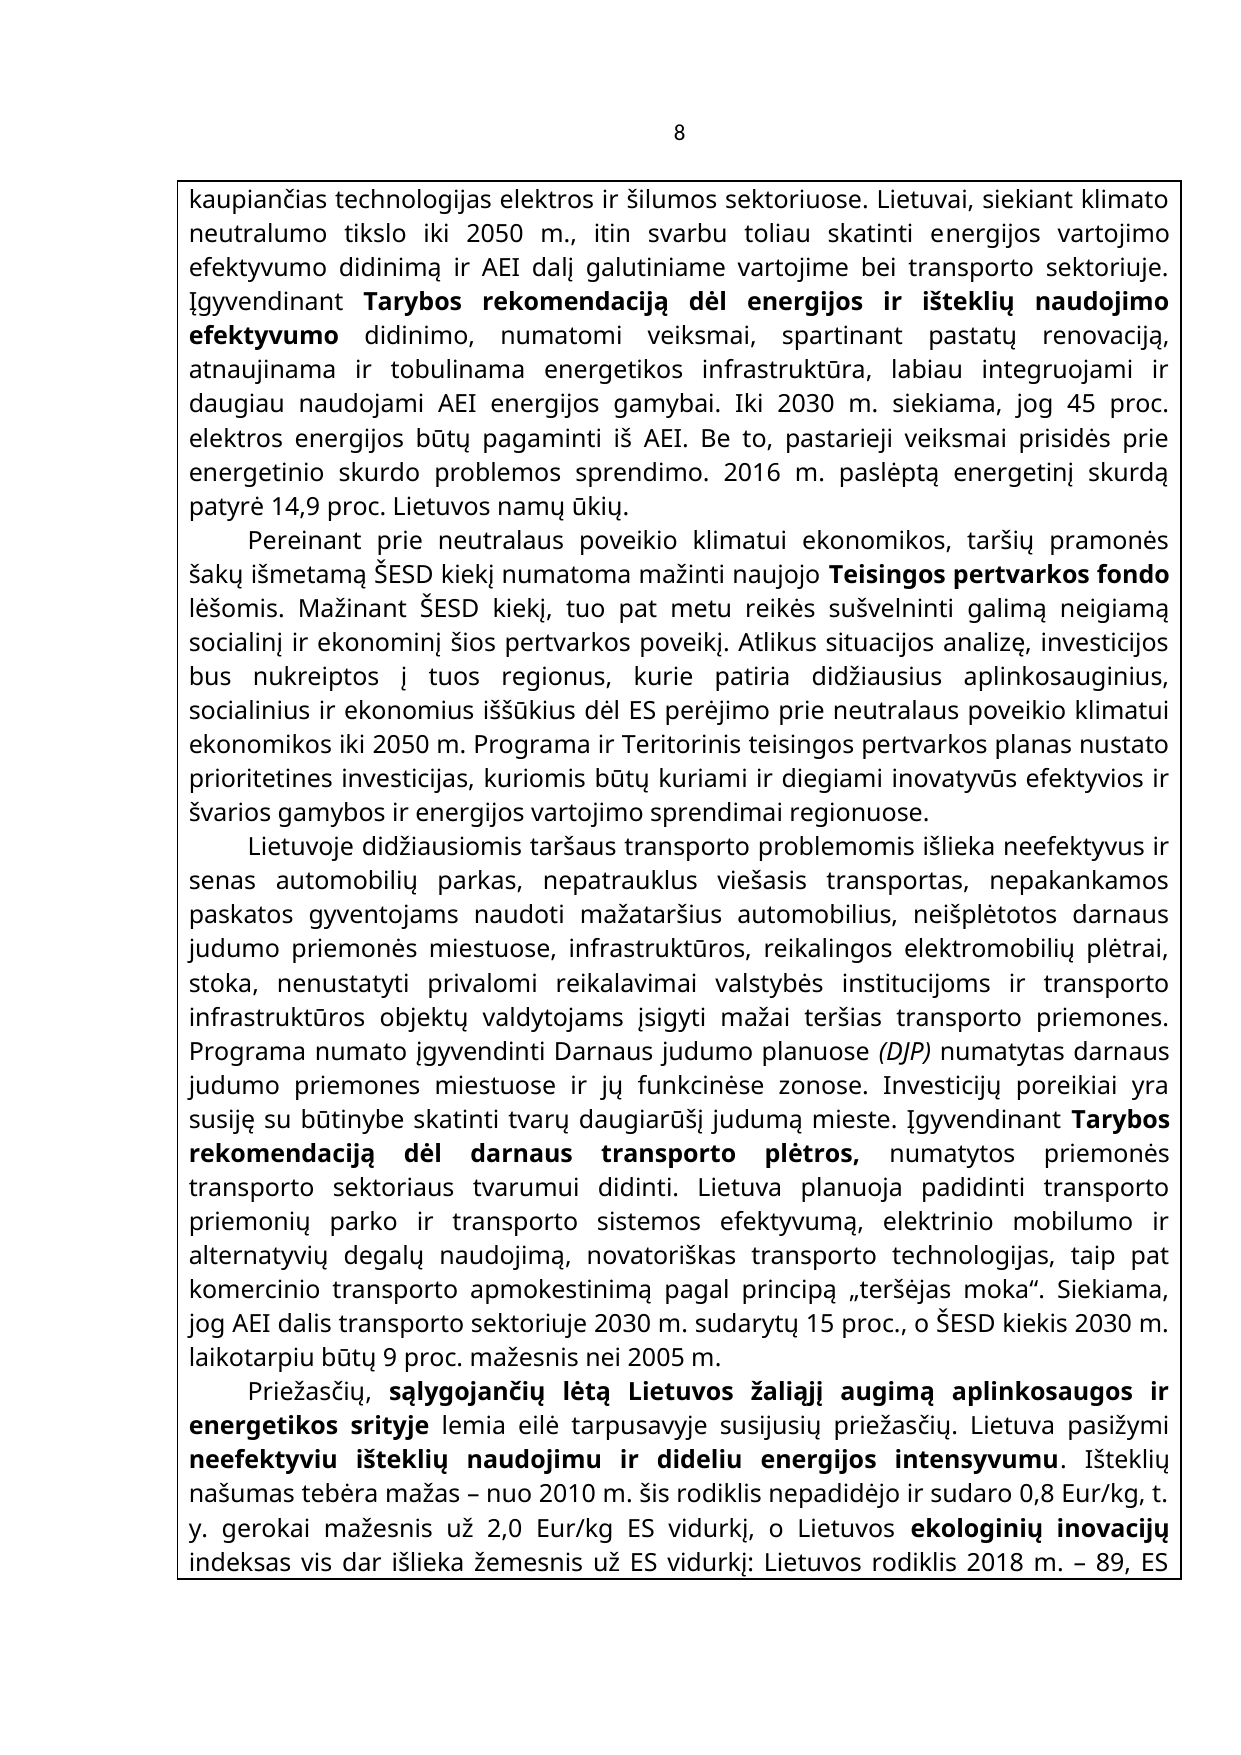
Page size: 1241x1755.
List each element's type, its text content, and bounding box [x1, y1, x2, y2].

table_cell Politiniai veiksniai Alytaus rajono savivaldybė veiklą vykdo ir įvairias funkcijas atlieka vadovaudamasi ne tik vidiniais dokumentais (nutarimais, įsakymais, tvarkomis ir pan.), bet labai didelę reikšmę turi Lietuvos Respublikos Vyriausybės, Seimo privalomojo, rekomendacinio ir informacinio pobūdžio teisės aktai. Vyriausybė siekia ekonomikos augimo, užimtumo didinimo, skurdo ir socialinės atskirties mažinimo, energinio efektyvumo ir saugumo didinimo, švietimo, mokslo, kultūros ir sveikatinimo politikos įgyvendinimo gerinant kokybę ir prieinamumą, Europos Sąjungos, užsienio ir gynybos politikos stiprinimo. Tai yra prioritetinės Vyriausybės kryptys, kuriose ypač reikalingos permainos. Vyriausybė taip pat vykdys buvusio ministrų kabineto pradėtų ir šaliai naudingų darbų tęstinumą. Pasaulis nuolat kinta. Būtina greičiau į tai reaguoti, išnaudoti galimybes, keistis ir prisitaikyti prie pokyčių. Todėl visuomenės gyvenimas, ekonomika ir valdymas turi būti pagrįsti principais, leidžiančiais mums drąsiai sutikti naujus iššūkius. Lietuvos pažangos strategija „Lietuva 2030“(toliau –Strategija) –tai valstybės vizija ir raidos prioritetai bei jų įgyvendinimo kryptys iki 2030 metų. Tai pagrindinis planavimo dokumentas, kuriuo turi būti vadovaujamasipriimant strateginius sprendimus ir rengiantvalstybės planus arprogramas. Šalies gerovės ir raidos procesų pagrindas yra nacionalinis saugumas ir tik jį užtikrinus galima siektišalies darnios pažangos. Kartušalies pažangos procesai,darantys poveikį visuomenės brandai ir sąmoningumui bei šalies gerovės augimui,padės įtvirtinti nacionalinio saugumo interesus.Strategija nustato šalies raidos kryptis, suprantamas ir priimtinas Lietuvos žmonėms, jų bendruomenėms, nevyriausybinėms ir verslo organizacijoms, valdžios institucijoms. Strategija nekelia tikslų ir uždavinių atskiriems šalies ūkio sektoriams, tačiau pabrėžia esminių pokyčių poreikį. Šių pokyčių dalyvisgali būti kiekvienas Lietuvos gyventojas. Strategijabuvo grindžiama remiantis darnaus vystymosi principais bei Lietuvos valstybės ir visuomenės vystymosi materialiaisiaisir nematerialiaisiais ištekliais: gamtos ištekliais, turtinga istorine patirtimi ir kultūros paveldu, profesinėmis ir kvalifikacinėmis galimybėmis, aukšta darbo kultūra, stabilia teisės sistema, gera informacinių technologijų ir skaitmenine infrastruktūra. Kartu įvertintos ir problemos: tapatybės krizė, stereotipų galia, emigracija, visuomenės uždarumas, tolerancijos ir pasitikėjimo trūkumas, rūpesčio vienas kitu ir supančia aplinka stoka, silpnas tikėjimas šalies sėkme. Šioms problemoms spręsti skiriamos esminės iniciatyvos. Strategijaiįgyvendintireikia piliečių pritarimo, ryžtokeistis, tarpusavio pasitikėjimo, pagarbos ir iniciatyvos. Jeigu visuomenė bus tik pasyvi stebėtoja, negalėsime įgyvendinti numatytų iniciatyvų, nepavyks sumažinti socialinės atskirties, visuomenės uždarumo, sustiprinti bendruomenių solidarumo, užtikrinti lyčių lygybės, pasiekti reikšmingų pokyčių kitose svarbiose srityse. Turime įveikti inerciją ir kontrastus, nustatyti aiškius tikslus ir jų nuosekliai siekti. Piliečiai turi žinoti, kad jų teisės bus tinkamai apgintos, sumažinta socialinė įtampa ir sukurta saugi aplinka, kurioje kiekvienas galės užsiimti mėgstama veikla, gauti deramą atlygį, užtikrinti savo ir savo artimųjų gerovę ir kartu prisidėti prie valstybės sėkmės. Sanglaudos politika yra laikoma vienu pagrindinių Lietuvos narystės ES privalumų, o ES fondų investicijos yra pripažįstamos svarbiu Lietuvos ūkio ekonomikos varikliu. ES sanglaudos politika prisideda prie ekonominės, socialinės ir teritorinės sanglaudos Europos Sąjungoje stiprinimo. Juo siekiama ištaisyti šalių ir regionų disbalansą. Juo įgyvendinami Sąjungos politiniai prioritetai, ypač perėjimas prie ekologiško ir skaitmeninio perėjimo. Svarbiausi iššūkiai Lietuvai: netikėtai ištikusios krizės dėl COVID-19 pandemijos pasekmių šalinimas bei ekonomikos ir socialinių sistemų atsparumo krizėms didinimas, lėta Lietuvos ekonomikos transformacija link aukštesnės pridėtinės vertės, socialinė atskirtis ir nelygybė, kuri pandemijos metu tapo dar gilesnė, netolygi švietimo kokybė, lėtas švietimo skaitmenizavimas, prasti Lietuvos gyventojų bendros sveikatos rodikliai, ekonominiai ir socialiniai regioniniai skirtumai, nepakankamas TEN-T junglumas ir saugumas, spartėjanti klimato kaita, taršus transporto sektorius. Ekonominės raidos scenarijuje numatoma, kad Lietuvos ekonomika dėl su COVID-19 viruso krize susijusio šoko susitrauks. Todėl būtina – stiprinti sveikatos priežiūros sistemą, kad ji galėtų efektyviai veikti, jeigu pasikartos panaši pandemijos situacija; transformuoti TVG, sparčiau skaitmenizuoti ekonomiką ir socialines sistemas, transformuoti švietimą, siekiant didinti visuomenės atsparumą, gaivinti verslą, ypač MVĮ, kurios turi mažesnius resursus krizėms įveikti; sušvelninti neigiamus padarinius darbo rinkoje. Nors tvyro didelis neapibrėžtumas dėl ekonomikos ir COVID-19 pandemijos raidos 2021 ir likusiais vidutinio laikotarpio metais, daroma prielaida, kad 2022 metais bus grįžtama prie fiskalinės drausmės taikymo. Laikoma, kad išskirtinės aplinkybės atšaukiamos ir bendroji SAP išimtis nebegalioja nuo 2022 metų. Dėl to 2022-2023 metais valdžios sektoriaus finansų projekcija rodo valdžios sektoriaus deficito mažinimą, o struktūrinio valdžios sektoriaus balanso rodiklis 2023 metais pasiekia –1 proc. BVP ribą. Sostinės regione investicijos bus koncentruojamos į MTEP bei inovacijų stiprinimą; specialistų persikvalifikavimą sumaniosios specializacijos srityse. Tačiau pažymėtina, kad Sostinės regione yra silpniau išsivysčiusios savivaldybės, kurių ekonominė ir socialinė plėtra lėtesnė. 2019 m. skurdo rizikos gylis Sostinės regione (27,4 proc.) buvo didesnis už skurdo rizikos gylį visoje Lietuvoje (26 proc.), darytina išvada, kad skurdo riziką patiriančios asmenų grupės Sostinės regione yra sunkiau integruojamos. Registruoti bedarbiai Sostinės regione sudaro beveik trečdalį visų Lietuvoje registruotų bedarbių, jaunimo tarpe nedarbas irgi didesnis šiame regione. Bendras pajamų lygis ir pragyvenimo kaštai Sostinės regione, lyginant su VVL regionu, didesni apie 48 proc., tad realus skurdo riziką patiriančio Sostinės regiono gyventojo skurdo gylis yra didesnis už skaičiuojamą statistiškai. Programa šiame regione rems bazinių viešųjų paslaugų išdėstymo optimizavimą, skatins aktyvią įtrauktį, didins įsidarbinimo galimybes ir investuos į darnią miesto plėtrą. VVL regione investicijos bus koncentruojamos į verslo konkurencingumo didinimą, energijos vartojimo efektyvumo skatinimą, prisitaikymo ir gyvenimo kokybės priemones su investicijomis augimui skatinti regionuose, socialinės atskirties mažinimą, sveikatos priežiūros paslaugų kokybę ir prieinamumą. Regione taip pat svarbu skatinti MTEP rezultatų ir inovacijų diegimą ir taikymą, siekiant sumažinti atotrūkį tarp VVL ir Sostinės regionų, atrasti potencialius inovatorius regionuose bei perorientuoti juos į aukštesnės pridėtinės vertės gamybą ir rinkas. Atsižvelgiant į išvardintus iššūkius, ES fondų investicijos po 2021 m. bus koncentruojamos į ES Bendrųjų nuostatų reglamente nustatytus 5 politikos tikslus. Tikslų įgyvendinimas aprašomas šioje Programoje. Jos rengimo metu buvo įvertintos Lietuvai skirtos Tarybos rekomendacijos, atsižvelgta į Nacionalinio energetikos ir klimato srities veiksmų plano iššūkius, siekiant energetikos ir klimato tikslų, rengiant naują Lietuvos augimo modelį, nustatant investicijų poreikį žaliosioms technologijoms ir darniems sprendimams. Taip pat numatoma siekti bendro ES tikslo – 25 proc. ES fondų išlaidų skirti klimato srities tikslams įgyvendinti. Lietuva siekia užtikrinti ES fondų ir kitų finansavimo šaltinių veiklos koordinavimą, papildomumą ir suderinamumą, kad būtų išvengta veiklos dubliavimo planavimo ir įgyvendinimo etapuose. Investicijų suderinamumas bus vykdomas planuojant naujos REACT–EU iniciatyvos, skirtos iššūkiams, susijusiems su COVID-19 pandemijos sukelta krize įveikti, rengiantis žaliajam, skaitmeniniam ir atspariam ekonomikos atgaivinimui, lėšas. Taip pat vertinamos reformų finasavimo galimybės iš EGADP. Numatoma vykdyti koordinavimą su ETBT programomis, EIB ir nacionaliniais finansavimo šaltiniais. Suderinamumas tarp ES fondų ir ES bei tarptautinių programų ir instrumentų, remiasi nuosekliu konkrečios srities vystymu ir siekiamo pokyčio įgyvendinimu, įvertinus tų programų ir instrumentų teikiamas galimybes bei tinkamumo reikalavimus. Siekiant pirmojo politikos tikslo „Pažangesnė Europa“, ES fondų investicijomis bus skatinama Lietuvos ekonomikos transformacija į aukštesnės pridėtinės vertės ekonomiką, jos konkurencingumas ir skaitmeninis junglumas. Numatoma siekti NPP tikslų 2030 m., kad pagal suminį inovatyvumo indeksą Lietuva (Europos inovacijų švieslentė) pakiltų į 12 vietą (2018 m. užėmė 21 vietą) ir pagal DESI subindeksą (skaitmeninio junglumo infrastruktūros indeksas) Lietuva pakiltų į 5 vietą (2018 m. užėmė 26 vietą). Remiantis EIŠ rezultatais, Lietuvos inovacijų sistemos augimas ilguoju 2011–2018 m. laikotarpiu buvo didžiausias ES (25,7 proc. pagerėjimas). Dėl ilgą laiką buvusio žymaus atsilikimo, Lietuva dar atsilieka nuo ES vidurkio (pagal suminį inovatyvumo indeksą siekia 75 proc. 2018 m. ES vidurkio). Investicijų į MTEP rodiklis 2018 m. sudarė 0,94 proc. BVP ir išlieka daugiau nei dvigubai mažesnis už ES vidurkį, kuris sudarė 2,18 proc. Vis tik verslo investicijos nuo 2012 m. stabiliai auga. Skaitmeninės ekonomikos ir visuomenės indekse (DESI) 2019 m. Lietuva užėmė 14 vietą tarp 28 ES valstybių narių, atvirųjų duomenų srityje Lietuva užima 25 vietą tarp ES šalių narių, o labiausiai taisytina reitingo komponentė – žmogiškųjų išteklių skaitmeniniai įgūdžiai. Lietuva pagal darbo našumo augimą yra viena sparčiausiai augančių ES valstybių narių – per du dešimtmečius Lietuvos darbo našumas per vieną dirbtą valandą išaugo daugiau nei dvigubai (apie 103 proc.), o per tą patį laikotarpį ES valstybių narių – 21 procentu. Kita vertus, nors ir augo, pagal perkamosios galios paritetą darbo našumas Lietuvoje 2018 m. siekė tik 75,8 proc. ES vidurkio. Išsėmus augimo šaltinius ir neužtikrinus žiniomis grįsto augimo, Lietuvai gresia pakliūti į vidutinių pajamų spąstus. Lėtą Lietuvos ekonomikos transformaciją į aukštesnės pridėtinės vertės ekonomiką sąlygoja struktūrinės ūkio problemos. Pirma, didelė dalis šalies ekonomikos remiasi tradiciniais ūkio sektoriais, o augimas grindžiamas sąlyginai pigia darbo jėga. Trūksta paskatų pagrindiniams ekonomikos veikėjams persiorientuoti į inovacijomis grįstą augimą, o jaunoms inovuojančioms įmonėms – steigtis. Brangstant esminiams gamybos veiksniams (technologijoms, žaliavoms, darbo jėgai) mažėja tokių įmonių konkurencingumas. Todėl ir tradiciniuose sektoriuose yra potencialių inovatorių. Antra, Lietuvos inovatoriai yra sąlyginai maži, silpnai bendradarbiaujantys, todėl jų potencialas sukurti didelio poveikio inovacijas yra palyginti žemas dėl kritinės investicijų masės stokos. Todėl svarbu stiprinti inovatorių bendradarbiavimą ir kritinę masę. Trečia, silpni gebėjimai viešajame sektoriuje (MSI) komercinti kuriamas žinias ir jas perduoti privačiam sektoriui. Išlieka aktualūs kiti MTEP veiklos vykdymo MSI iššūkiai: aukšto tarptautinio lygio MTEP rezultatų stygius; ribotos Lietuvos tyrėjų dalyvavimo apimtys tarptautinėse MTEP programose ir infrastruktūrose; neišplėtoti MSI „trečiosios misijos“ (verslumo, žinių ir technologijų perdavimo) pajėgumai; nepakankamas tyrėjų karjeros patrauklumas bei žemas Lietuvos MTEPI sistemos patrauklumas tyrėjams iš užsienio bei tyrėjų versle skaičius. Situaciją apsunkina ir nepakankamai išvystyta IRT infrastruktūra. Nors Lietuva padarė nemažą pažangą ir pasiekė aukštą 4G aprėptį (100 proc. namų ūkių), o judriojo plačiajuosčio ryšio skverbtis (abonentų skaičius 100 gyventojų) Lietuvoje siekia 103 proc. ir yra didesnė nei visoje ES, pastebima reikšminga stagnacija fiksuoto plačiajuosčio ryšio aprėpty, kuri yra labiausiai neišvystyta kaimo vietovėse, kur tokios infrastruktūros diegimas privatiems investuotojams yra nerentabilus. Siekiant Lietuvos ūkio transformacijos į aukštos pridėtinės vertės ekonomiką, Programa investuos į MSI skatinimą kurti ir komercinti žinias, į įmones, esančias skirtingose MTEPI veiklos stadijose, palydint iki galutinio produkto komercinimo, į inovacijų diegimą įmonėse ir viešajame sektoriuje. Atlikti vertinimai parodo, kad nepakankamai išnaudojamas skaitmenizavimo teikiamų galimybių potencialas versle ir viešajame sektoriuje, kurio poreikis dar labiau išaugo COVID-19 pandemijos metu. Siekiant didinti ekonomikos ir viešojo sektoriaus skaitmenizavimą, Programa finansuos MVĮ ir viešųjų paslaugų skaitmeninimą, į paklausą orientuotų mokslo duomenų atvėrimą ir viešojo sektoriaus duomenų naudojimą, užtikrinant kibernetinį saugumą ir dirbtinio intelekto panaudojimą. Siekiant didinti ekonomikos konkurencingumą, Programa investuos į verslo tarptautiškumą, pažangiausių technologijų diegimą, pasaulinio lygmens procesų ir vadybos diegimą, užtikrinant darbo jėgos gebėjimus ir atsparumą. Perėjimą prie naujų technologijų Lietuvoje vis dar stabdo žemi arba netinkami MVĮ darbuotojų gebėjimai. Atsižvelgiant į tai, Programa investuos į sumaniajai specializacijai, pramonės pertvarkai ir verslumui reikalingus įgūdžius. Papildomas dėmesys bus skiriamas mokslinių tyrimų institucijų pajėgumui tikslingiau nukreipti savo tyrimų darbotvarkes į rinkos poreikius, skatinti geresnį žinių perdavimą ir technologijų komercinimą. Siekiant spartaus ekonomikos skaitmenitizavimo investicijos bus telkiamos į naujų technologijų, užtikrinančių itin sparčią plačiajuosčio ryšio greitaveiką ir diegimą. Atsižvelgiant į tai, kad Sostinės regiono konkurencingumas 33 proc. viršija Lietuvos vidurkį ir didžioji dalis inovacijų yra sukuriama šiame regione, investicijos, skirtos konkurencingumui didinti, pramonės MVĮ transformacijai, netechnologinių inovacijų plėtrai ir startuolių ekosistemai kurti bus nukreiptos į VVL regioną. Taip pat S3 bus išskirti didžiausią potencialą regionų plėtrai turintys prioritetai Sostinės regione ir VVL regione. Šios investicijos prisidės prie Tarybos rekomendacijų dėl inovacijų skatinimo įgyvendinimo. Siekiant pagerinti Lietuvos inovacijų ekosistemos veikimą, toliau tęsiami darbai konsoliduojant mokslo, technologijų ir inovacijų sistemą. Mokslinių tyrimų sistemos fragmentacija lemia žemą mokslinių tyrimų kokybę, todėl ES lėšos bus investuojamos tik įgyvendinus švietimo ir mokslo reformą. Įgyvendinant Tarybos rekomendaciją dėl nuoseklios mokslo ir verslo bendradarbiavimo sistemos sukūrimo, kuriamas Mokslo ir inovacijų sklaidos centras, kuris prisidės prie mokslo ir inovacijų sklaidos Lietuvoje gerinimo. Siekiant įgyvendinti Tarybos rekomendaciją dėl skaitmeninės ekonomikos transformacijos skatinimo ypatingas dėmesys Programoje skiriamas MVĮ skaitmeninimui. Programos investicijos pagal pirmą prioritetą įgyvendins arba prisidės prie S3 įgyvendinimo. Šioje strategijoje nustatyti MTEPI prioritetai, atsižvelgiant į turimus ar galimus konkurencinius pranašumus. Prioritetinės Lietuvos MTEPI raidos kryptys nustatytos išanalizavus šalies mokslo ir verslo potencialą, jo imlumą žinioms, taip pat ar pasinaudodami žiniomis verslininkai galės įsijungti į pasaulines vertės grandines, eksportuoti savo gaminius ir taip prisidėti prie šalies ekonomikos stiprinimo. Siekiant, kad strategija (koncepcija) būtų grįsta bendru sutarimu, į procesą buvo įtrauktos visos suinteresuotosios šalys – mokslininkai, verslininkai, viešojo sektoriaus atstovai, o VGPP bus vykdomas visą Programos įgyvendinimo laikotarpį. Programos investicijos didžiąja dalimi bus koncentruojamos į MTEP komercinamų žinių kūrimą, perdavimą ir inovacijų diegimą. Siekiant investicijų papildomumo bei, atsižvelgiant į prastus Lietuvos dalyvavimo Europos Horizonto programoje rodiklius, stiprinti mokslininkų ir tyrėjų kompetencijas dalyvauti tarptautinėse programose ir vadovauti konsorciumams, planuojama pasitelkti Sanglaudos politikos ir nacionalines lėšas. Siekiant antrojo politikos tikslo „Žalesnė Europa“, ES fondų investicijomis bus skatinamas perėjimas prie švarios ir teisingos energetikos, žaliosios investicijos, žiedinė ekonomika, prisitaikymas prie klimato kaitos, ekstremalių klimato reiškinių rizikos prevencija bei jos valdymas. Nepaisant Lietuvos spartaus ekonomikos augimo, yra fiksuojamas šiltnamio efektą sukeliančių dujų (toliau – ŠESD) išmetimų mažėjimas – 1990–2017 m. laikotarpiu BVP paaugo 45 proc., o ŠESD išmetimas sumažėjo 58 proc. Daugiausia ŠESD susidaro energetikos sektoriuje, 2017 m. susidarė 55,5 proc. viso ŠESD kiekio. Antras pagal išmetamų ŠESD kiekį – žemės ūkio sektorius, kuriame iš viso susidarė 21,3 proc. bendrai išmesto ŠESD kiekio. Pramonės procesų ir pramonės produktų naudojimo sektoriuje – 17,6 proc. viso išmetamų ŠESD kiekio, o Atliekų sektoriuje 2017 m. susidarė 5,1 proc. ŠESD. Su klimato kaita susiję tiesioginiai ekonominiai nuostoliai 2018 m. Lietuvoje sudarė 0,08 proc. BVP. Iki 2030 m. siekiama, jog išmetamų į atmosferą ŠESD kiekio pokytis ES apyvartinių taršos leidimų prekybos sistemoje (ATLPS) dalyvaujančiuose sektoriuose, palyginti su 2005 m. lygiu sumažėtų 43 proc., o ne ATLPS sektoriuje – 9 proc.. Lietuvoje sąvartynuose šalinamų komunalinių atliekų kiekiai vis mažėja: 2015 m. – 54 proc., o 2018 m. – 25 proc. Komunalinių atliekų paruošimas pakartotiniam naudojimui ir perdirbimas 2018 m. siekė 52,5 proc. (2015 m. – 45,5 proc.). Taip pat 2017 m. apie 15 proc. komunalinių atliekų buvo sudeginta. Iki 2030 m. siekiama, jog sąvartynuose šalinamų atliekų kiekis siektų 5 proc., o paruoštų pakartotinai naudoti ir perdirbtų komunalinių atliekų dalis sudarytų 60 proc. Ekologinių inovacijų indeksas 2018 m. siekė 89 balus, o iki 2030 m. siekiama jį pagerinti iki 133 balų. 2018 m. tik 28 proc. Lietuvos gyventojų prisidėjo prie aplinkos saugojimo, todėl iki 2030 m. bus siekiama, kad pusė Lietuvos visuomenės (50 proc.) sąmoningai prisidėtų prie geros aplinkos kokybės bei, kad 75 proc. Lietuvos gyventojų būtų užtikrintas perspėjimas apie ekstremalius įvykius. Lietuvoje tik 53 proc. (2015 m.) paviršinių vandens telkinių yra geros ar labai geros būklės. Didžiausią neigiamą poveikį jiems daro tarša iš žemės ūkio ir iš kitų nenustatytų taršos šaltinių, kaip netinkamai tvarkomos individualios nuotekos. Tik 77,6 proc. Lietuvos gyventojų nuotekos tvarkomos centralizuotai. Siekiant sumažinti taršą, būtina didinti centralizuotai surenkamų nuotekų kiekius ir tinkamai jas valyti, todėl yra užsibrėžtas strateginis 2030 m. tikslas pasiekti, jog 95 proc. gyventojų gautų centralizuotai teikiamas nuotekų paslaugas, o 90 proc. – būtų aprūpinti geriamojo vandens tiekimo paslaugomis. Taip pat, siekiama, jog visi (100 proc.) Lietuvos vandens telkinių būtų geros būklės. Dėl nedarnios urbanizacijos ir priemiesčių plėtros, aplinkos taršos, neracionalaus gamtos išteklių naudojimo, invazinių rūšių plitimo ir klimato kaitos veiksnių kinta šalies kraštovaizdis, nyksta biologinė įvairovė, didėja buveinių ir rūšių populiacijų fragmentacija ir sutrinka ekosistemų funkcijos bei jų paslaugų teikimas. Lyginant 2019 m. duomenis su 2013 m. pastebėta, jog Lietuvoje aptinkamų 5 proc. Europos Bendrijos svarbos rūšių apsaugos būklė pagerėjo, o 9 proc. buveinių – pablogėjo. Tai kelia pavojų ir visuomenės gerovei ir sveikatai, daro žalą ekonomikai ir jau šiandien reikalauja didelių išlaidų, todėl siekiama, kad tiek rūšių, tiek buveinių situacija iki 2030 m. būtų pagerėtų bent 30 proc. Į aplinką išmetamų teršalų kiekis kasmet mažėja, tačiau toliau išlieka svarbios investicijos, kuriomis mažinamas neigiamas oro taršos poveikis žmonių sveikatai ir aplinkai. Išmetamų į aplinkos orą teršalų kiekis šiuo metu neviršija nacionalinių ribų, vis dėlto miestų oro kokybė Lietuvoje nėra gera – vos penktadalyje Lietuvos miestų neviršijamos Pasaulio sveikatos organizacijos (toliau – PSO) kietųjų dalelių normos. Siekiant mažinti išmetamų teršalų kiekį ir koncentraciją aplinkos ore, didžiausias dėmesys skiriamas energetikos, transporto ir žemės ūkio sektoriams. 2030 m. siekiama, jog 40 proc. miestų nebūtų viršijama PSO rekomenduojama kietųjų dalelių KD10 koncentracija. Lietuvoje atnaujinimo laukia apie 35 000 neefektyvių daugiabučių (iš jų 4000 yra renovuoti) bei apie 700 viešųjų pastatų. Energijos vartojimo efektyvumas galėtų būti dar labiau didinamas, modernizuojant pastatų pasenusias šilumos apskaitos ir šilumos valdymo bei reguliavimo sistemas. Nuo 2020 m. iki 2030 m. siekiama sutaupyti 27 279 GWh galutinės energijos. Didinant šalies energetinę nepriklausomybę svarbiomis išlieka investicijos, didinančios energijos, pagamintos iš atsinaujinančių energijos išteklių (toliau – AEI), dalį elektros ir centralizuotai tiekiamos šilumos gamyboje bei visame energijos balanse. AEI dalis sudaro 24,4 proc. galutiniame energijos vartojime ir 68 proc. centralizuotai teikiamos šilumos gamyboje. Išlieka didelis poreikis labiau išnaudoti AEI potencialą, diegiant atsinaujinančių išteklių energiją naudojančias ir kaupiančias technologijas elektros ir šilumos sektoriuose. Lietuvai, siekiant klimato neutralumo tikslo iki 2050 m., itin svarbu toliau skatinti energijos vartojimo efektyvumo didinimą ir AEI dalį galutiniame vartojime bei transporto sektoriuje. Įgyvendinant Tarybos rekomendaciją dėl energijos ir išteklių naudojimo efektyvumo didinimo, numatomi veiksmai, spartinant pastatų renovaciją, atnaujinama ir tobulinama energetikos infrastruktūra, labiau integruojami ir daugiau naudojami AEI energijos gamybai. Iki 2030 m. siekiama, jog 45 proc. elektros energijos būtų pagaminti iš AEI. Be to, pastarieji veiksmai prisidės prie energetinio skurdo problemos sprendimo. 2016 m. paslėptą energetinį skurdą patyrė 14,9 proc. Lietuvos namų ūkių. Pereinant prie neutralaus poveikio klimatui ekonomikos, taršių pramonės šakų išmetamą ŠESD kiekį numatoma mažinti naujojo Teisingos pertvarkos fondo lėšomis. Mažinant ŠESD kiekį, tuo pat metu reikės sušvelninti galimą neigiamą socialinį ir ekonominį šios pertvarkos poveikį. Atlikus situacijos analizę, investicijos bus nukreiptos į tuos regionus, kurie patiria didžiausius aplinkosauginius, socialinius ir ekonomius iššūkius dėl ES perėjimo prie neutralaus poveikio klimatui ekonomikos iki 2050 m. Programa ir Teritorinis teisingos pertvarkos planas nustato prioritetines investicijas, kuriomis būtų kuriami ir diegiami inovatyvūs efektyvios ir švarios gamybos ir energijos vartojimo sprendimai regionuose. Lietuvoje didžiausiomis taršaus transporto problemomis išlieka neefektyvus ir senas automobilių parkas, nepatrauklus viešasis transportas, nepakankamos paskatos gyventojams naudoti mažataršius automobilius, neišplėtotos darnaus judumo priemonės miestuose, infrastruktūros, reikalingos elektromobilių plėtrai, stoka, nenustatyti privalomi reikalavimai valstybės institucijoms ir transporto infrastruktūros objektų valdytojams įsigyti mažai teršias transporto priemones. Programa numato įgyvendinti Darnaus judumo planuose (DJP) numatytas darnaus judumo priemones miestuose ir jų funkcinėse zonose. Investicijų poreikiai yra susiję su būtinybe skatinti tvarų daugiarūšį judumą mieste. Įgyvendinant Tarybos rekomendaciją dėl darnaus transporto plėtros, numatytos priemonės transporto sektoriaus tvarumui didinti. Lietuva planuoja padidinti transporto priemonių parko ir transporto sistemos efektyvumą, elektrinio mobilumo ir alternatyvių degalų naudojimą, novatoriškas transporto technologijas, taip pat komercinio transporto apmokestinimą pagal principą „teršėjas moka“. Siekiama, jog AEI dalis transporto sektoriuje 2030 m. sudarytų 15 proc., o ŠESD kiekis 2030 m. laikotarpiu būtų 9 proc. mažesnis nei 2005 m. Priežasčių, sąlygojančių lėtą Lietuvos žaliąjį augimą aplinkosaugos ir energetikos srityje lemia eilė tarpusavyje susijusių priežasčių. Lietuva pasižymi neefektyviu išteklių naudojimu ir dideliu energijos intensyvumu. Išteklių našumas tebėra mažas – nuo 2010 m. šis rodiklis nepadidėjo ir sudaro 0,8 Eur/kg, t. y. gerokai mažesnis už 2,0 Eur/kg ES vidurkį, o Lietuvos ekologinių inovacijų indeksas vis dar išlieka žemesnis už ES vidurkį: Lietuvos rodiklis 2018 m. – 89, ES vidurkis – 100. Gera aplinkos kokybė yra neužtikrinama, nes Lietuvos vandens tiekimo ir nuotekų tvarkymo įmonių valdymas yra decentralizuotas ir neefektyvus – apjungus smulkias įmones į stambesnius vienetus, įmonėse pradėtų veikti masto ekonomija, leidžianti dirbti efektyviau. Taip pat, nevykdoma pakankamai priemonių gerai Baltijos jūros, Kuršių marių ir vidaus vandenų (upių, ežerų) būklei užtikrinti. Į Kuršių marias ir Baltijos jūrą upėmis atplukdomas teršalų kiekis nuo 2001 m. nuolat auga, o didžiausią neigiamą poveikį Lietuvos paviršiniams vandenims daro difuzinė tarša. Ekosistemos ir biologinė įvairovė šalyje yra nestabili, nes trūksta pakankamai priemonių buveinių apsaugai užtikrinti, invazinių rūšių valdymui, taikomųjų tyrimų ir efektyvios stebėsenos vykdymui. Taip pat Lietuvos poveikis klimato kaitai nemažėja, o su oro tarša susiję sveikatos kaštai Lietuvoje yra didžiausi tarp EBPO šalių ir siekia 1 mlrd. Eur per metus. Lietuvos energijos suvartojimas didelis, visų pirma gyvenamųjų namų ir transporto sektoriuose. Pats automobilių parkas yra vienas seniausių ES, dominuojamas 1,5 milijono dyzelinių automobilių (~69 proc. viso parko). Energetikoje yra mažas inovatyvių ŠESD mažinimo technologijų pritaikymas pramonės įmonėse bei visapusiškai neišnaudotas Lietuvos AEI potencialas, ypač Baltijos jūroje, energijos poreikiams tenkinti. Lietuva ir toliau išlieka energetiškai priklausoma nuo importuojamos energijos. Tai geriausiai atspindi energetinės priklausomybės rodiklis, kuris 2018 m. sudarė 74,7 proc. ir vis dar gerokai viršijo ES vidurkį (2017 m. – 55,1 proc.). Lietuva didžiąją dalį elektros importuoja. Pagrindinės priežastys, kodėl importuojama daugiau negu gaminama, yra ekonominės, t.y. importuojama iš ten, kur elektra pigiausia, todėl tai sąlyginai lėtiną AEI plėtros tempus Lietuvoje. Lietuvos gyventojų būstai yra energetiškai neefektyvūs, o renovacijos atsipirkimo laikotarpis yra ilgas, nėra vieningų miestų kvartalinės renovacijos planų, o vartotojų elgsenos ypatumai ir įpročiai neprisideda prie energijos vartojimo efektyvumo. Programa reikšmingai prisidės prie išvardintų problemų sprendimo, kurios identifikuotos Nacionaliniame energetikos ir klimato srities veiksmų plane 2021–2030 m. (toliau – NEKSVP) ir Europos žaliojo kurso tikslų. Programa numato skatinti vandens prieinamumo ir tvaraus vandens išteklių valdymą ir biologinę įvairovę, žaliąją infrastruktūrą miesto aplinkoje ir mažinti taršą. Taip pat, Lietuva susiduria su daugeliu svarbių aplinkosauginių aspektų kaip efektyvus energijos vartojimas pastatuose, pramonėje, infrastruktūroje, aplinkos taršos mažinimas ir žiedinės ekonomikos vystymas, kovos su klimato kaita ir jai įtvirtinti reikalingų administracinių gebėjimų stiprinimas, todėl Programa investuos į pokyčius šiose srityse. Energetikos srityje pokyčiai sieks NEKSVP ir Nacionalinėje energetinės nepriklausomybės strategijoje (toliau – NENS) iškeltų tikslų įgyvendinimo. Siekiant šalies poveikio klimato neutralumui bus investuojama į energijos vartojimo efektyvumą didinančias priemones, ŠESD mažinimą, AEI dalies bendrame energijos suvartojime didinimą, vietinės energijos iš AEI gamybą tiek elektros, tiek šilumos sektoriuose, į pažangiųjų elektros energijos technologijų ir ar sprendimų energetiniuose tinkluose diegimą. Dėl energetikos ir aplinkos apsaugos sektorių specifikos regioniniu požiūriu nėra numatytos jokios specifinės veiklos išskirtinai tik Sostinės regionui, todėl intervencijos bus įgyvendinamos visoje Lietuvoje arba tik VVL regione. Dalis veiklų VVL regione yra susijusios su Baltijos jūra – jos krantai kenčia nuo erozijos ir audrų, o pati jūra yra ganėtinai užteršta, todėl ES investicijos sieks apsaugoti ir įgalinti Baltijos jūrą, atsižvelgiant į valstybės ekonominius, socialinius ir aplinkosauginius poreikius bei tarptautinius įsipareigojimus. Be to, pažangiąsias elektros energijos sistemas ir tinklus bei energijos kaupimo vietos lygmeniu sprendimus planuojama didžiąja dalimi diegti tik VVL regione. Šiame regione taip pat numatytos esminės energijos vartojimo efektyvumą skatinančios veiklos, kaip daugiabučių gyvenamųjų namų ir centrinės valdžios pastatų atnaujinimas bei katilų keitimas namų ūkiuose efektyvesnėmis AEI technologijomis. Taip pat, VVL regione reikia plėsti visuomenės perspėjimo sirenomis sistemą dėl egzistuojančio regioninio atotrūkio, kadangi Sostinės regione yra pasiekiami 75 proc. gyventojų, lyginant su 56 proc. likusioje Lietuvos dalyje. NEKSVP planuojamos politikos priemonėms įgyvendinti reikalingos bendros investicijos siekia apie 14,1 mlrd. Eur, iš jų viešojo sektoriaus lėšų dalis preliminariu vertinimu sudarytų apie 9,8 mlrd. Eur. Vien tik ŠESD išmetimų mažinimo priemonėms įgyvendinti bendras lėšų poreikis sudarytų 10,8 mlrd. Eur, iš kurių viešojo sektoriaus lėšų reikėtų 6,5 mlrd. Eur. Siekiant 2030 m. klimato kaitos ir energetikos tikslų, pagrindiniai viešojo sektoriaus lėšų šaltiniai 2021–2030 m. bus 2021–2027 m. ES fondų (Europos regioninės plėtros ir Sanglaudos fondų bei Žemės ūkio fondas kaimo plėtrai ir Europos jūros reikalų ir žuvininkystės fondas) investicijos, elektros ir šilumos tarifai, valstybės biudžeto (Klimato kaitos programa, Atliekų tvarkymo programa ir kt.) ir savivaldybių biudžetų lėšos, Modernizavimo fondas, Inovacijų fondas, Europos infrastruktūros tinklų priemonė (CEF), Life programa. Taip pat, bus bandoma pasinaudoti finansavimo galimybėmis iš Europos Horizonto, InvestEU, Cosme programų. Mažesne apimtimi, bet taip pat bus pritraukiami viešųjų lėšų šaltiniai, pvz., už viešuosius interesus atitinkančias paslaugas gautos lėšos (VIAP lėšos), statistinių perdavimų bei Europos ekonominės erdvės ir Norvegijos finansinio mechanizmo lėšos. ES Sanglaudos politikos lėšomis bus finansuojamos tos veiklos, kurios labiausiai prisidės prie NEKSVP numatytų tikslų siekimo. Siekiant trečiojo politikos tikslo „Geriau sujungta Europa“, ES fondų investicijomis bus kuriamas tvarus, atsparus klimato kaitai, pažangus, saugus ir įvairiarūšis transeuropinis transporto tinklas, taip pat gerinamas nacionalinis, regiono ir vietos judumas, įskaitant geresnes galimybes naudotis TEN-T ir tarpvalstybinis judumas. Numatoma siekti NPP tikslo 2030 m., kad ES transporto infrastruktūros ir paslaugų švieslentėje Lietuva būtų ne žemesnėje nei 10 vietoje (2018 m. užėmė 14 vietą) 2018 m. Lietuvoje elektrifikuotų geležinkelių dalis nuo viso geležinkelių tinklo padidėjo iki 8 proc., tačiau yra viena žemiausių ES. Lėtą geležinkelių elektrifikaciją lemia laikui itin imlus elektrifikacijos darbų procesas. Planuojama, kad pagal 2014-2020 m. Programos periodo investicijas 2023 metais užbaigus elektrifikaciją ruože Kaišiadorys–Klaipėda, bus elektrifikuota 22 proc. šalies geležinkelio. Tai sudarys sąlygas keleivių ir krovinių gabenimui elektrine trauka bei prisidės prie ŠESD emisijos mažinimo geležinkelio transporto subsektoriuje. Nepaisant numatytų investicijų, bendra geležinkelių tinklo elektrifikacija vis dar nepakankama, nemaža dalis TEN-T tinklo Lietuvoje neatitinka jam keliamų reikalavimų, trūksta geležinkelių transporto infrastruktūros suderinamumo su kitomis transporto rūšimis, didžioji dalis keleivinių geležinkelių stočių ir peronų nėra pritaikyti specialius poreikius turintiems asmenims, neatitinka saugos parametrų. Viešojo transporto dalis, palyginti su ES vidurkiu (17,3 proc.), yra labai maža (8,9 proc.), nėra vieningos viešojo transporto organizavimo sistemos, o naudojimasis lengvaisiais automobiliais vis dar yra didžiausias ES. Nors Lietuvoje automobilių kelių tinklas yra vienas tankiausių Europoje, pagrindinis TEN-T kelių tinklas vis dar neatitinka jam reglamentuose nustatytų reikalavimų, trūksta aplinkkelių, prasti kelio dangos rodikliai. Situaciją apsunkiną ir netolygiai išvystytas kelių tinklas regionuose, kuris reikšmingai apsunkina vietos gyventojų susisiekimą su pagrindiniais socialiniais-ekonominiais centrais. Taip pat Lietuvoje žuvusiųjų keliuose skaičius vienam gyventojui yra vienas didžiausių Europoje. Atitinkamai, būtina kurti ir gerinti multimodalinę transporto infrastruktūrą, kad ji būtų integruota į ES transporto tinklą bei tolygiai išdėstyta Lietuvos teritorijoje, taip sudarant sąlygas subalansuotai šalies regionų plėtrai bei stiprinant Lietuvos transporto infrastruktūros tarpvalstybinį ir regioninį sujungiamumą, toliau plėsti geležinkelių elektrifikaciją. Siekiant užtikrinti avaringumo mažinimą ir darnų judumą, būtinos tolimesnės investicijos į kelių techninių parametrų pagerinimą, eismo saugos ir aplinkosaugos priemonių, intelektinių transporto sistemų diegimą. Siekiant užtikrinti investicijų papildomumo principą, Programos lėšomis nebus finansuojamos tos veiklos, kurios bus finansuojamos iš kitų finansavimo šalinių. ES transporto TEN-T tinklo prioritetinio projekto Rail Baltica įgyvendinimą numatoma finansuoti CEF bei EGADP priemonių lėšomis. Nacionalinės lėšos bus koncentruojamos į vietinių kelių, žvyrkelių tobulinimą, modernizavimą. Siekiant ketvirtojo politikos tikslo „Socialiai atsakingesnė Europa“, ES fondų investicijomis bus įgyvendinami Europos socialinių teisių ramsčio principai, skatinant užimtumo, švietimo ir socialinės įtraukties politikos sričių investicijas į žmones ir sistemas. Programa numato sukurti labiau integruotą ir tvaresnį ekonomikos augimo modelį, gerinant Lietuvos konkurencingumą, sudarant geresnes sąlygas investicijoms, darbo vietų kūrimui ir socialinės sanglaudos skatinimui. Atsižvelgiant į COVID-19 viruso sukeltas pasekmes darbo rinkai, padidėjusį nedarbo lygį, mažėjančias namų ūkių vartojimo išlaidas, Lietuvai atitinkamai reikės peržiūrėti ir pritaikyti švietimo, socialinės apsaugos ir sveikatos sistemas, ypatingą dėmesį skiriant skaitmenizavimui. Nepaisant aukšto bendro užimtumo lygio, išliko dalyvavimo darbo rinkoje skirtumai tarp regionų ir atskirų socialinių grupių. Sostinės regione nedarbo lygis (4,4 proc.) 2019 m. buvo mažesnis nei VVL regione (7,1 proc.). Nuo 2011 m. jaunimo (15–29 m. amžiaus) nedarbas nuosekliai mažėjo, tačiau 2019 m. jis šiek tiek padidėjo ir pasiekė 8,7 proc. (2018 m. – 7,5 proc.). Dėl COVID-19 krizės darbo rinka pradėjo smarkiai trauktis. 2020 m. liepos 1 d. bedarbių buvo 208 tūkst., t.y. beveik trečdaliu daugiau nei 2020 m. sausio 1 d. (151,5 tūkst.). Mažėjant vietinių žmogiškųjų išteklių pasiūlai, svarbus bus palankių sąlygų visiems darbingo amžiaus žmonėms įsitraukti į darbo rinką sukūrimas. Šiems pokyčiams būtina lankstesnė darbo rinka: dirbančių asmenų gebėjimas prisitaikyti prie naujų sąlygų (žinių ekonomikos, skaitmenizavimo), ir darbdavių lankstumas. Įgyvendinant užimtumą didinančias priemones, bus didinamos įsidarbinimo galimybės (specialias priemones skiriant asmenims, kuriems labiausiai gresia socialinės atskirties rizika), verslumas ir savarankiškas užimtumas (ypač socialinės atskirties rizikos grupėse), profesinis ir geografinis mobilumas, skatinamos karjeros planavimo ir konsultavimo priemonės, padedančios prisitaikyti prie darbo rinkos. Žemos kvalifikacijos darbuotojai turi mažiau galimybių įsidarbinant nei kitose ES valstybėse, asmenų įgyjamo išsilavinimo ir specializacijos pobūdis neatliepia darbo rinkos poreikių. Todėl toliau bus didinama individualizuotų ADRP priemonių aprėptis, skatinamas savarankiškas darbas, verslo steigimas, atsakingų institucijų tarpusavio ir išorės bendradarbiavimas su verslo struktūromis bei socialinio dialogo plėtojimas. Švietimo srityje ES fondų investicijomis bus siekiama gerinti mokinių pasiekimus ir užtikrinti didesnę įtrauktį į mokymąsi visą gyvenimą. Numatoma siekti NPP tikslo 2030 m., kad Lietuvos pozicija tarp Europos ekonominės erdvės (EEE) šalių pagal EBPO PISA tyrimų mokinių pasiekimų vidurkius (visose tarptautinių tyrimų srityse) pakiltų į 10 vietą (2018 m. užėmė 21–27 vietą), taip pat siekiama per paskutines 4 savaites besimokiusių asmenų (25-64 m.) dalies augimo nuo 6,9 (2019 m.) iki 15 proc. (2030 m.). 2018 m. Lietuvos mokinių skaitymo, matematinio ir gamtamokslinio raštingumo gebėjimai pagerėjo, tačiau pokytis nebuvo statistiškai reikšmingas, todėl pagrindinis iššūkis – gerinti mokinių pasiekimus, ypač visų mokinių gamtamokslinius gebėjimus ir žemiausius rezultatus demonstruojančių mokinių pasiekimus. Vienas iš Barselonos tikslų (2002) – pasiekti, kad instituciniame ugdyme dalyvautų 33 proc. vaikų nuo gimimo iki 3 metų, o „Europa 2020“ strategijoje numatyta šalims siekti, kad ne mažiau kaip 95 proc. vaikų nuo 4 m. iki pradinio ugdymo pradžios dalyvautų instituciniame ugdyme (ypač gyvenantys skurdo, socialinės atskirties sąlygomis ar socialinę riziką patiriančiose šeimose). Lietuvoje instituciniame ugdyme šiuo metu dalyvauja tik apie 15 proc. vaikų iki 3 m. ir 91 proc. vaikų nuo 4 metų iki mokyklos lankymo pradžios. Programos investicijos, remiantis EBPO parengta nacionaline įgūdžių strategija, bus nukreiptos į priemones, skirtas didinti švietimo ir mokymo sistemų kokybę, siekiant gerinti mokinių pasiekimus. Taip pat bus didinama nepalankias sąlygas turinčių mokinių įtrauktis, švietimo prieinamumas, kvalifikacijos tobulinimas vieno langelio principu. EBPO nurodė, kad Lietuvoje yra 20 proc. mokyklų, kuriose yra iki 50 mokinių, optimizavus mokyklas ir pasiekus, kad nebūtų mokyklų, kuriose yra mažiau nei 200 mokinių, mokinių pasiekimai būtų pagerinti 9 proc. ir būtų sutaupoma 9,9 mln. Eur. Atsižvelgiant į tai, investicijomis bus skatinama tolimesnė mokyklų konsolidacija, investuojant į tas mokyklas, kurios turi ne mažiau nei 200 mokinių (t. y. veikia efektyviai). 2020 m. tik 5,9 proc., suaugusiųjų dalyvavo mokymosi visą gyvenimą veiklose, o tai gerokai mažiau nei ES vidurkis – 10,9 proc. Suaugusiųjų švietimo sistema nereaguoja į senėjančios visuomenės iššūkius ir reikalingų įgūdžių pokyčius, susijusius su skaitmenizavimu, darbo robotizavimu ir žalių darbo vietų paklausa. ES fondų investicijomis bus siekiama, kad į mokymosi visą gyvenimą ciklą būtų įsijungiama kuo anksčiau (didėjantis ikimokyklinio ugdymo prieinamumas ir dalyvavimas jame), optimizuotas mokyklų tinklas visiems besimokantiems garantuotų adekvatų pasiekimų lygį visose esminėse kompetencijose. Svarbu įgyti įgūdžius reikalingus prisitaikyti prie kintančios aplinkos. Įgyvendinant Tarybos rekomendaciją dėl švietimo ir mokymo sistemos gerinimo, numatoma gerinti švietimo ir mokymo sistemos bei suaugusiųjų mokymosi kokybę ir efektyvumą, toliau vykdoma švietimo reforma ir mokymo įstaigų konsolidavimas. Atsižvelgiant į vertinimų rekomendacijas, koncentruoti investicijas švietimo srityje, siekiant matomo pokyčio, Programos investicijos bus koncentruojamos į keturias kryptis: naujų pedagogų pritraukimas ir edukologijos išvystymas, privalomojo ugdymo ankstinimas ir ikimokyklinio ugdymo tobulinimas, pagalba mokiniams, turintiems SUP, patiriantiems socialinę atskirtį ar gyvenantiems socialinę riziką patiriančiose šeimose ir MVG, sukuriant suaugusių mokymo sistemą pagal EBPO parengtą Įgūdžių strategiją. Kitas svarbus socialinės sanglaudos skatinimo aspektas – galimybių gauti įperkamas, darnias ir aukštos kokybės paslaugas didinimas, įskaitant sveikatos priežiūrą ir visuotinės svarbos socialines paslaugas. 2018 m. Lietuvoje skurdo rizikoje ar socialinėje atskirtyje gyvenantys asmenys sudarė 28,3 proc. šalies gyventojų (ES vidurkis – 21,8 proc.). Ypatingą skurdo ir socialinės atskirties riziką dažniausiai patiria sunkiai integruojami į darbo rinką arba joje ilgai neišsilaikantys asmenys. Mažinant socialinę atskirtį, toliau išlieka poreikis plėtoti socialines paslaugas, pagrindinę investicijų dalį skiriant bendruomenėje teikiamų paslaugų plėtrai, užtikrinant institucinės globos pertvarkos įgyvendinimą. Kartu svarbu diegti socialines inovacijas, užtikrinti žmogaus teisių standartus, skatinti socialinį aktyvumą, kad būtų atliepti įvairių socialinių grupių iššūkiai ir poreikiai. Bus įgyvendinamos integruotos priemonės, skirtos socialinei ir ekonominei marginalizuotų bendruomenių, migrantų ir nepalankias sąlygas turinčių grupių integracijai, skiriamas dėmesys socialinio būsto prieinamumui ir vaiko garantijos įgyvendinimui. Atlikti vertinimai siūlo, plėtojant ilgalaikės priežiūros paslaugas, pirmenybę skirti paslaugų teikimui namuose, kurios yra pigesnės nei teikiamos specializuotose įstaigose. Taip pat į tokių paslaugų teikimą įtraukti bendruomenes. Toliau bus finansuojama BIVP, stiprinant planavimo principus „iš apačios į viršų“, grindžiamus partnerystėmis rengiant ir įgyvendinant BIVP strategijas. Kultūros ir kūrybinių industrijų sektorius yra vienas labiausiai nukentėjusių sektorių dėl priemonių, kurių buvo imtasi kovojant su COVID-19 pandemijos plitimu. Staiga, prasidėjus virusui, pasaulinė gamyba buvo sustabdyta ir paveikė visą vertės grandinę: renginiai buvo atidėti ar atšaukti, knygynai, kino teatrai, koncertų salės, muziejus, teatrai, paveldo objektai ar meno galerijos buvo uždarytos. Kultūros srityje investicijomis skatinančiomis Lietuvos ekonomikos transformacijos į aukštesnės pridėtinės vertės gamybą bei paslaugas, siekiama NPP tikslo 2030, matuojamo kultūros sektoriaus sukuriamos pridėtinės vertės dalies, palyginus su visa šalies sukuriama pridėtine verte, didėjimo nuo 2,2 proc. (2017) iki 3,5 proc. (2030). Programos investicijomis bus skatinamas KKI sektoriaus indėlis į šalies aukštos pridėtinės vertės ekonomiką bei dinamas kultūros ir paveldo objektų potencialo ir kuriamų ekonominių verčių išnaudojimas ekonomikos, turizmo ir socialinei plėtrai. Netikėtai iškilusi COVID-19 pandemija, parodė, kad sveikatos apsaugos sektorius nėra pasiruošęs kovoti su pandemijos pasekmėmis, todėl Programos investicijos bus nukreiptos į priemones, kurių reikia sveikatos priežiūros sistemos pajėgumų ir atsparumo didinimui reaguojant į krizes. Kinta gyventojų amžiaus struktūra, visuomenė sensta – mažėja vaikų, jaunų ir darbingo amžiaus ir daugėja vyresnio amžiaus žmonių. Be to, palyginus su ES vidurkiu, Lietuvos moterų vidutinė sveiko gyvenimo trukmė trumpesnė 4,8 metais, o vyrų – 7,3 metais (2016 m.). Išvengiamo mirtingumo nuo širdies ir kraujagyslių ligų ir dėl savižudybių, daugiausia vyrų, rodiklis daugiau nei dvigubai viršija ES vidurkį. Tokiu pat mastu ES vidurkį viršija prevencijos ir sveikatos priežiūros priemonėmis išvengiamas mirtingumas. Dideles ir mažas pajamas gaunančių Lietuvos gyventojų subjektyvus savo sveikatos įvertinimas, kuris apima tiek fizinę, tiek psichologinę sveikatos būklę, skiriasi beveik du kartus. Siekiant neutralizuoti neigiamą senėjimo pasekmių poveikį ir sumažinti sveikatos netolygumus, būtina gerinti sveikatos priežiūros ir ilgalaikės priežiūros paslaugų įperkamumą, kokybę ir veiksmingumą. Siekiant pagerinti sveikatos priežiūros paslaugų teikimą, numatomos: PSP stiprinimo, prevencijos, lėtinių ligų (kraujotakos sistemos ir onkologinių ligų) bei sunkių traumų valdymo, ilgalaikės priežiūros plėtojimo priemonės bei skaitmeninės sveikatos priemonės, skirtos sveikatos sistemos valdymo gerinimui, pažangių gydymo metodų ir naujų finansavimo modelių diegimui. Įgyvendinant Tarybos rekomendacijas dėl sveikatos priežiūros paslaugų kokybės gerinimo, 2019 metais pradėtas projektas, skirtas sukurti ir įdiegti regioninį ligoninių teikiamų aktyviojo gydymo paslaugų organizavimo modelį, siekiant didinti rajoninėse ligoninėse teikiamų paslaugų kokybę, saugą ir efektyvumą bei tinkamai išnaudoti turimus žmogiškuosius ir materialinius resursus. Toliau bus gerinamas pirminių ambulatorinių asmens sveikatos priežiūros paslaugų prieinamumas; plėtojamos ambulatorinės slaugos paslaugos paciento namuose; diegiami skaitmeninės sveikatos sprendimai, mažinamos mažas pajamas gaunančių asmenų išlaidos sveikatos priežiūrai. Siekiant efektyviau spręsti iššūkius kylančius švietimo, socialinės srities, sveikatos tam tikrose srityse bei ieškoti naujų įsisenėjusių problemų sprendimo būdų, planuojama tam tikras intervencijas įgyvendinti taikant inovatyvias, efektyvias paslaugas, į asmeninius poreikius orientuotus inovatyvius paslaugų teikimo modelius, sprendimus, socialines iniciatyvas. Siekiant penktojo politikos tikslo „Piliečiams artimesnė Europa“, ES fondų investicijomis bus įgyvendinama tvari ir integruota miestų ir kaimų plėtra ir vietos iniciatyvos, siekiant reaguoti į demografinius iššūkius ir mažinti socialinius ir ekonominius skirtumus. Programa sieks didinti miestų vietovių patrauklumą ir verslo aplinką, užtikrinant ryšius su funkcinėmis miestų zonomis; bus derinamos prisitaikymo ir gyvenimo kokybės priemonės su investicijomis augimui skatinti. Toliau bus vystomos ITI konkrečiose tikslinėse teritorijose. Regioniniai skirtumai Lietuvoje išlieka dideli, nepaisant visos šalies konvergencijos ES. Užimtumo skirtumai tarp miesto ir kaimo skiriasi dvigubai ir ši tendencija linkusi nežymiai svyruoti kaimiškų vietovių nenaudai. Spartus regionų mažėjimas (mažėja gyventojų skaičius, visuomenės senėjimas) sukelia spaudimą viešosios infrastruktūros ir paslaugų efektyvumui. Santykinai stabilus darbingo amžiaus gyventojų skaičius yra tik Vilniaus mieste ir aplink didžiuosius miestus išsidėsčiusiose žiedinėse savivaldybėse ir kurortuose. Kaimiškųjų regionų konkurencingumui kenkia tinkamos kvalifikacijos darbuotojų stoka, didelė ekonomiškai neaktyvių gyventojų dalis bei žemesnė viešųjų paslaugų kokybė atskiruose regionuose. Susisiekimo spragos periferiniuose ir pasienio regionuose vis dar yra didelės, o infrastruktūros kokybė tebėra prasta. Taip pat yra ryškūs kultūros vartojimo teritoriniai netolygumai tarp regionų ir didžiųjų miestų (30,6 proc. miestuose ir 14,6 proc. kaimiškose vietovėse) bei stipriai skiriasi pati kultūros kokybė ir sklaida. Tvarios miestų plėtros srityje Programa rems integruotą teritorinę plėtrą miestuose, siekiant veiksmingiau spręsti ekonominius, aplinkos, klimato, demografinius ir socialinius uždavinius, įskaitant funkcines miestų teritorijas, kartu atsižvelgiant į poreikį skatinti miestų ir kaimo ryšius. Lietuva ir toliau planuoja įgyvendinti finansinės priemones ir derinti jas su kitomis finansavimo formomis kuo platesniu mastu, nes tai puiki galimybė padidinti ribotų valstybės biudžeto bei ES fondų investicijų grąžą ir efektyvumą. Pažymėtina, kad šiuo metu rinkos finansavimo trūkumas verslo finansavimo individualių garantijų priemonių įgyvendinimui susidaro 675 mln. EUR, MTEPI veikloms – 756 mln. EUR, socialiniam verslui – 800 tūkst. EUR, viešųjų pastatų renovavimui – apie 700 mln. EUR, daugiabučių namų modernizavimui 1.357 mln. EUR. Iki 2019 m. pabaigos buvo įsteigta dešimt fondų, kuriems skirta 1,1 mlrd. EUR, o valstybės investuota 2 mlrd. EUR, privataus kapitalo pritraukta už 2,5 mlrd. EUR, pakartotinai investuota už 528 mln. EUR. Be to, renovuota beveik 60 tūkst. namų, sutaupyta 616 GWH energijos, CO2 sumažinta 143 667 T, suteikta 9508 paskolų/garantijų SVV, suteikta 100 investicijų į rizikos kapitalą bei 5404 garantijų žemė ūkio subjektams. Finansinės priemonės jau nuo 2008 m. efektyviai įgyvendinamos pasiteisinusios daugiabučių namų renovavimo, SVV veiklos pradžios, vykdymo ir plėtros srityse, o nuo 2015 m. finansinių priemonių įgyvendinimas plečiamas į kitas sritis, tokias kaip centrinės valdžios ir viešųjų pastatų atnaujinimo didinant energijos vartojimo efektyvumą, vandentvarkos (Vandentvarkos fondas), komercinės alternatyvių degalų ir transporto sektoriaus AEI srityse. Vadovaujančioji institucija skatins strateginį viešųjų pirkimų naudojimą, įgyvendinant numatytus politikos tikslus. Paramos gavėjai bus skatinami naudoti daugiau su kokybe ir gyvavimo ciklu susijusių išlaidų kriterijų. Kur įmanoma, aplinkosaugos ir socialiniai aspektai, taip pat naujovių skatinimo priemonės turėtų būti įtrauktos į viešųjų pirkimų procedūras. Administraciniai gebėjimai ir supaprastinimai Administracinių gebėjimų srityje pagrindiniais iššūkiais 2021–2027 m. laikotarpiu bus kokybiškų ir į pokyčius orientuotų intervencijų stiprinimas, naujų sistemos dalyvių integravimas ir jiems reikalingų gebėjimų užtikrinimas, turimų kompetencijų išlaikymas, naujų pritraukimas, administracinės naštos mažinimas. Naujai sukurtos regioninės politikos institucinės sistemos pagrindiniam dalyviui (regionų plėtros taryboms) bus būtina stiprinti bazinius gebėjimus (žmogiškųjų išteklių ir finansų valdymo, strateginio planavimo) ir gebėjimus reikalingus kokybiškai įgyvendinti naujus procesus ir priemones pagal pasikeitusią strateginio valdymo sistemą. Projektų vykdytojams bus reikalingos kompetencijos ir specifiniai gebėjimai įgyvendinant naujas veiklas (pvz. poveikio aplinkai vertinimo, bendruomenės įtraukimo, kt.). Šias veiklas ketinama finansuoti iš 5 VP prioriteto. Siekiant skatinti suinteresuotųjų pusių įsitraukimą įvairiais VP rengimo ir įgyvendinimo ciklo etapais pagal vykdomą strateginio valdymo pertvarką socialiniai ekonominiai partneriai bus dar aktyviau įtraukiami į intervencijų planavimo ir stebėsenos procesą tiek identifikuojant problemas, tiek ieškant sprendimų bei kuriant priemones joms spręsti, taip pat jų įgyvendinimo pažangai vertinti. Siekiant kokybiškos partnerystės, bus plečiamos socialinių ekonominių partnerių gebėjimų stiprinimo galimybės, atsižvelgiant į konkretų poreikį ar iškylančias problemas. 2021-2027 m. ir toliau daug dėmesio bus skirta žmogiškųjų išteklių ir organizacijų valdymo tobulinimui, vadovų lyderystės stiprinimui, planavimo ir analitinių kompetencijų tobulinimui, mokymosi galimybių gerinimui, metodikų ir pagalbinių įrankių (pvz. priemonių ir projektų naudingumui vertinti) kūrimui ir efektyviam panaudojimui, o taip pat priemonių, padedančių pritraukti ir išlaikyti talentus, paieškai (pvz. bendradarbiavimas su universitetais). Vykdant strateginio planavimo sistemos pertvarką ir kuriant naujus 2021-2027 m. ES fondų administravimo procesus, siekiant juos optimizuoti, bus peržiūrimi ir įvertinami esami procesai, eliminuojant juose perteklinius žingsnius. Naujiems procesams planuojama nustatyti tikslus ir rodiklius, pagal kuriuos periodiškai bus vertinamas procesų efektyvumas. Ir toliau planuojama intensyviai taikyti supaprastintą išlaidų apmokėjimą bei pasinaudoti galimybe supaprastintai apmokamų išlaidų dydžius nustatyti Programoje. Tai užtikrintų paprastesnį atsiskaitymo tarp Lietuvos ir EK procesą. Siekiant efektyviau organizuoti viešuosius pirkimus ir užtikrinti didesnę konkurenciją pirkimuose, įgyvendinamas Viešųjų pirkimų profesionalumo stiprinimo planas, pagal kurį yra rengiamos rekomenduojamos pirkimų specialistų mokymo programos, mokymų medžiaga ir nuotolinio mokymo moduliai. ES Baltijos jūros regiono strategijos įgyvendinimas Rengiant Programą įvertintos galimos sąsajos su ES BJRS bei jos atnaujintu veiksmų planu, taip pat finansavimo sritimis, kurios gali prisidėti prie šios strategijos įgyvendinimo. Lietuva mato didelį potencialą stiprinti MTI pajėgumus ir pažangiųjų technologijų naudojimą bendradarbiaujant su kitomis šalimis ir vadovaujantis ES BJRS politine kryptimi „Inovacijos“, taip pat identifikuojant naujas eksporto rinkas ir skatinti MVĮ dalyvavimą bendradarbiavimo tinkluose ir tarpregioniniuose klasteriuose. Kita svarbi bendradarbiavimo sritis yra prisitaikymas prie klimato kaitos, rizikos prevencija, todėl svarbu skatinti koordinuotus ir bendradarbiavimu grindžiamus prevencinius veiksmus tarp Baltijos jūros valstybių. Alytaus rajono savivaldybė atsakingai įsisavina ES struktūrinės paramos lėšas. Rengiami projektai, skirti infrastruktūrai plėtoti, gyvenamosios aplinkos gerinimui, gamtos ir kultūros paveldo išsaugojimui, užimtumui didinti, viešųjų paslaugų kokybės ir prieinamumo didinimui. Svarbiausi norminiai teisės aktai, kuriais savo veikloje vadovaujasi Alytaus rajono savivaldybė, yra Europos vietos savivaldos chartija, Lietuvos Respublikos Konstitucija, Lietuvos Respublikos vietos savivaldos įstatymas, vietos savivaldą reglamentuojantys teisės aktai, Lietuvos Respublikos savivaldybių tarybų rinkimų įstatymas, Lietuvos Respublikos teritorijos administracinių vienetų ir jų ribų įstatymas, Lietuvos Respublikos viešojo administravimo įstatymas, Lietuvos Respublikos valstybės tarnybos įstatymas, Alytaus rajono savivaldybės tarybos veiklos reglamentas, Alytaus rajono savivaldybės administracijos veiklos nuostatai ir kiti savivaldos institucijų veiklą reglamentuojantys dokumentai. Savivaldybės ekonominius klausimus reglamentuoja Lietuvos Respublikos biudžeto sandaros įstatymas, Lietuvos Respublikos savivaldybių biudžetų pajamų nustatymo metodikos įstatymas, Valstybės biudžeto ir savivaldybių biudžetų planavimo, rengimo, tvirtinimo procedūros reglamentuotos Lietuvos Respublikos valstybės biudžeto ir savivaldybių biudžetų sudarymo ir vykdymo taisyklėse patvirtintose Lietuvos Respublikos Vyriausybės 2001 m. gegužės 14 d. nutarimu Nr. 543 „Dėl Lietuvos Respublikos valstybės biudžeto ir savivaldybių biudžetų sudarymo ir vykdymo taisyklių patvirtinimo“ ir kita. Alytaus rajono savivaldybė, planuodama savo veiklą, privalo taip pat įvertinti šiuos dokumentus: Lietuvos Respublikos Seimo 2002 m. lapkričio 12 d. nutarimu Nr. IX–1187 patvirtintą Valstybės ilgalaikės raidos strategiją, kurioje numatytos visų Lietuvos ūkio šakų ir sektorių ilgalaikės plėtros kryptys (ilgalaikiais valstybės raidos prioritetais nustatyti – žinių visuomenė, saugi visuomenė ir konkurencinga ekonomika), Lietuvos Respublikos Vyriausybės 2003 m. rugsėjo 11 d. nutarimu Nr. 1160 „Dėl Nacionalinės darnaus vystymosi strategijos patvirtinimo ir įgyvendinimo“ patvirtintą Nacionalinę darnaus vystymosi strategiją, Lietuvos Respublikos Vyriausybės 2021 m. balandžio 28 d. nutarimu Nr. 292 „„Dėl Lietuvos Respublikos strateginio valdymo įstatymo, Lietuvos Respublikos regioninės plėtros įstatymo 4 straipsnio 3 ir 5 dalių, 7 straipsnio 1 ir 4 dalių ir Lietuvos Respublikos biudžeto sandaros įstatymo 141 straipsnio 3 dalies įgyvendinimo“ patvirtintą Strateginio valdymo metodiką. [178, 182, 1180, 1578]
